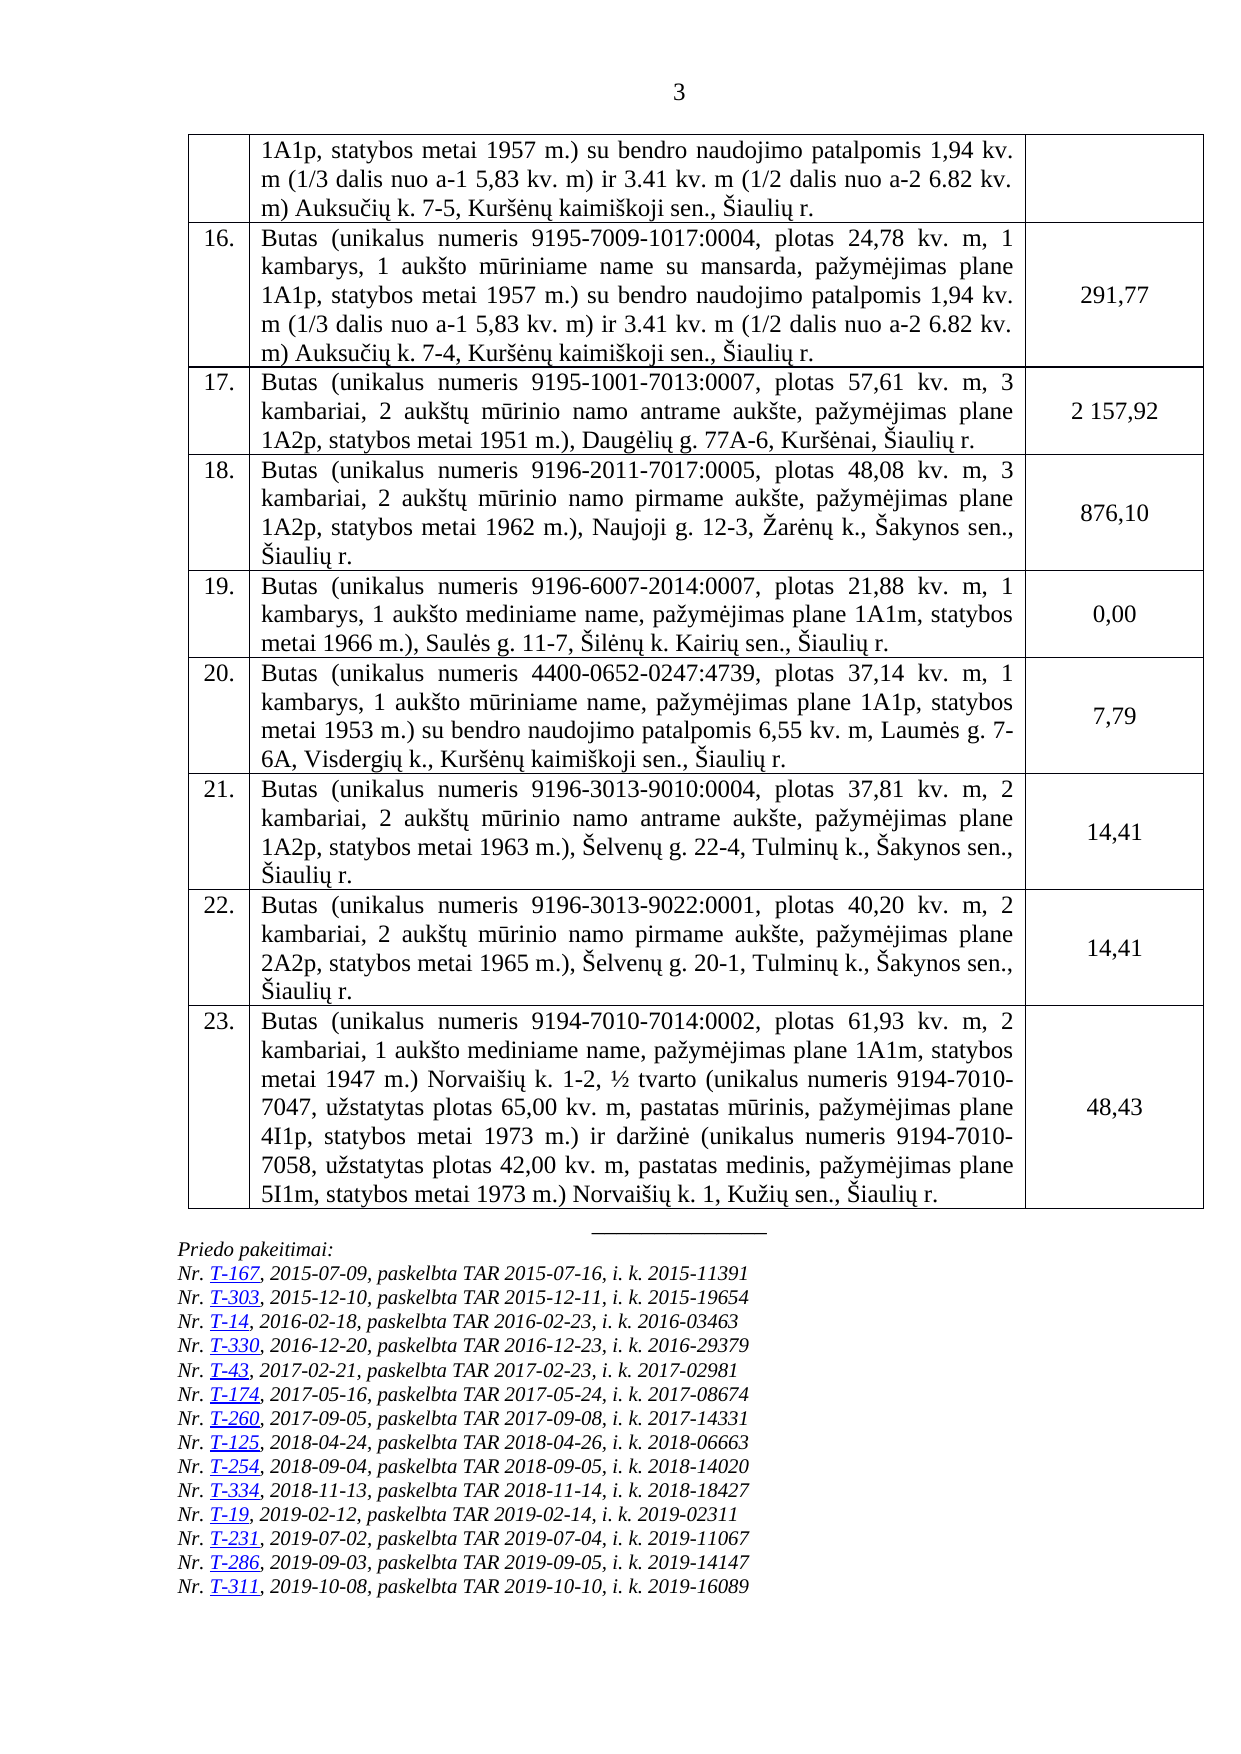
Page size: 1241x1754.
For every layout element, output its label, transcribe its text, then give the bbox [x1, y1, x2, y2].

table_cell [189, 135, 249, 222]
text Nr. T-19, 2019-02-12, paskelbta TAR 2019-02-14, i. k. 2019-02311 [177, 1502, 1181, 1526]
text Nr. T-311, 2019-10-08, paskelbta TAR 2019-10-10, i. k. 2019-16089 [177, 1574, 1181, 1598]
table_cell Butas (unikalus numeris 9196-6007-2014:0007, plotas 21,88 kv. m, 1 kambarys, 1 aukšto mediniame name, pažymėjimas plane 1A1m, statybos metai 1966 m.), Saulės g. 11-7, Šilėnų k. Kairių sen., Šiaulių r. [250, 571, 1025, 657]
text Nr. T-286, 2019-09-03, paskelbta TAR 2019-09-05, i. k. 2019-14147 [177, 1550, 1181, 1574]
text Nr. T-14, 2016-02-18, paskelbta TAR 2016-02-23, i. k. 2016-03463 [177, 1309, 1181, 1333]
text Nr. T-125, 2018-04-24, paskelbta TAR 2018-04-26, i. k. 2018-06663 [177, 1430, 1181, 1454]
table_cell Butas (unikalus numeris 9194-7010-7014:0002, plotas 61,93 kv. m, 2 kambariai, 1 aukšto mediniame name, pažymėjimas plane 1A1m, statybos metai 1947 m.) Norvaišių k. 1-2, ½ tvarto (unikalus numeris 9194-7010-7047, užstatytas plotas 65,00 kv. m, pastatas mūrinis, pažymėjimas plane 4I1p, statybos metai 1973 m.) ir daržinė (unikalus numeris 9194-7010-7058, užstatytas plotas 42,00 kv. m, pastatas medinis, pažymėjimas plane 5I1m, statybos metai 1973 m.) Norvaišių k. 1, Kužių sen., Šiaulių r. [250, 1006, 1025, 1207]
table_cell 23. [189, 1006, 249, 1207]
text Nr. T-254, 2018-09-04, paskelbta TAR 2018-09-05, i. k. 2018-14020 [177, 1454, 1181, 1478]
text Nr. T-330, 2016-12-20, paskelbta TAR 2016-12-23, i. k. 2016-29379 [177, 1333, 1181, 1357]
table_cell 14,41 [1026, 890, 1203, 1005]
table_cell 20. [189, 658, 249, 773]
table_cell 7,79 [1026, 658, 1203, 773]
text ______________ [177, 1208, 1181, 1237]
table_cell 48,43 [1026, 1006, 1203, 1207]
table_cell 21. [189, 774, 249, 889]
text Nr. T-231, 2019-07-02, paskelbta TAR 2019-07-04, i. k. 2019-11067 [177, 1526, 1181, 1550]
text Priedo pakeitimai: [177, 1237, 1181, 1261]
table_cell Butas (unikalus numeris 9195-1001-7013:0007, plotas 57,61 kv. m, 3 kambariai, 2 aukštų mūrinio namo antrame aukšte, pažymėjimas plane 1A2p, statybos metai 1951 m.), Daugėlių g. 77A-6, Kuršėnai, Šiaulių r. [250, 368, 1025, 454]
table_cell 291,77 [1026, 223, 1203, 366]
table_cell Butas (unikalus numeris 9196-3013-9022:0001, plotas 40,20 kv. m, 2 kambariai, 2 aukštų mūrinio namo pirmame aukšte, pažymėjimas plane 2A2p, statybos metai 1965 m.), Šelvenų g. 20-1, Tulminų k., Šakynos sen., Šiaulių r. [250, 890, 1025, 1005]
text Nr. T-167, 2015-07-09, paskelbta TAR 2015-07-16, i. k. 2015-11391 [177, 1261, 1181, 1285]
text Nr. T-43, 2017-02-21, paskelbta TAR 2017-02-23, i. k. 2017-02981 [177, 1357, 1181, 1382]
table_cell 1A1p, statybos metai 1957 m.) su bendro naudojimo patalpomis 1,94 kv. m (1/3 dalis nuo a-1 5,83 kv. m) ir 3.41 kv. m (1/2 dalis nuo a-2 6.82 kv. m) Auksučių k. 7-5, Kuršėnų kaimiškoji sen., Šiaulių r. [250, 135, 1025, 222]
table_cell Butas (unikalus numeris 9195-7009-1017:0004, plotas 24,78 kv. m, 1 kambarys, 1 aukšto mūriniame name su mansarda, pažymėjimas plane 1A1p, statybos metai 1957 m.) su bendro naudojimo patalpomis 1,94 kv. m (1/3 dalis nuo a-1 5,83 kv. m) ir 3.41 kv. m (1/2 dalis nuo a-2 6.82 kv. m) Auksučių k. 7-4, Kuršėnų kaimiškoji sen., Šiaulių r. [250, 223, 1025, 366]
table_cell 14,41 [1026, 774, 1203, 889]
table_cell Butas (unikalus numeris 9196-3013-9010:0004, plotas 37,81 kv. m, 2 kambariai, 2 aukštų mūrinio namo antrame aukšte, pažymėjimas plane 1A2p, statybos metai 1963 m.), Šelvenų g. 22-4, Tulminų k., Šakynos sen., Šiaulių r. [250, 774, 1025, 889]
text Nr. T-260, 2017-09-05, paskelbta TAR 2017-09-08, i. k. 2017-14331 [177, 1406, 1181, 1430]
table_cell 19. [189, 571, 249, 657]
table_cell 22. [189, 890, 249, 1005]
text Nr. T-303, 2015-12-10, paskelbta TAR 2015-12-11, i. k. 2015-19654 [177, 1285, 1181, 1309]
table_cell 876,10 [1026, 455, 1203, 570]
table_cell Butas (unikalus numeris 9196-2011-7017:0005, plotas 48,08 kv. m, 3 kambariai, 2 aukštų mūrinio namo pirmame aukšte, pažymėjimas plane 1A2p, statybos metai 1962 m.), Naujoji g. 12-3, Žarėnų k., Šakynos sen., Šiaulių r. [250, 455, 1025, 570]
table_cell 2 157,92 [1026, 368, 1203, 454]
table_cell 18. [189, 455, 249, 570]
table_cell [1026, 135, 1203, 222]
table_cell 0,00 [1026, 571, 1203, 657]
table_cell Butas (unikalus numeris 4400-0652-0247:4739, plotas 37,14 kv. m, 1 kambarys, 1 aukšto mūriniame name, pažymėjimas plane 1A1p, statybos metai 1953 m.) su bendro naudojimo patalpomis 6,55 kv. m, Laumės g. 7-6A, Visdergių k., Kuršėnų kaimiškoji sen., Šiaulių r. [250, 658, 1025, 773]
text Nr. T-174, 2017-05-16, paskelbta TAR 2017-05-24, i. k. 2017-08674 [177, 1382, 1181, 1406]
text Nr. T-334, 2018-11-13, paskelbta TAR 2018-11-14, i. k. 2018-18427 [177, 1478, 1181, 1502]
table_cell 16. [189, 223, 249, 366]
table_cell 17. [189, 368, 249, 454]
